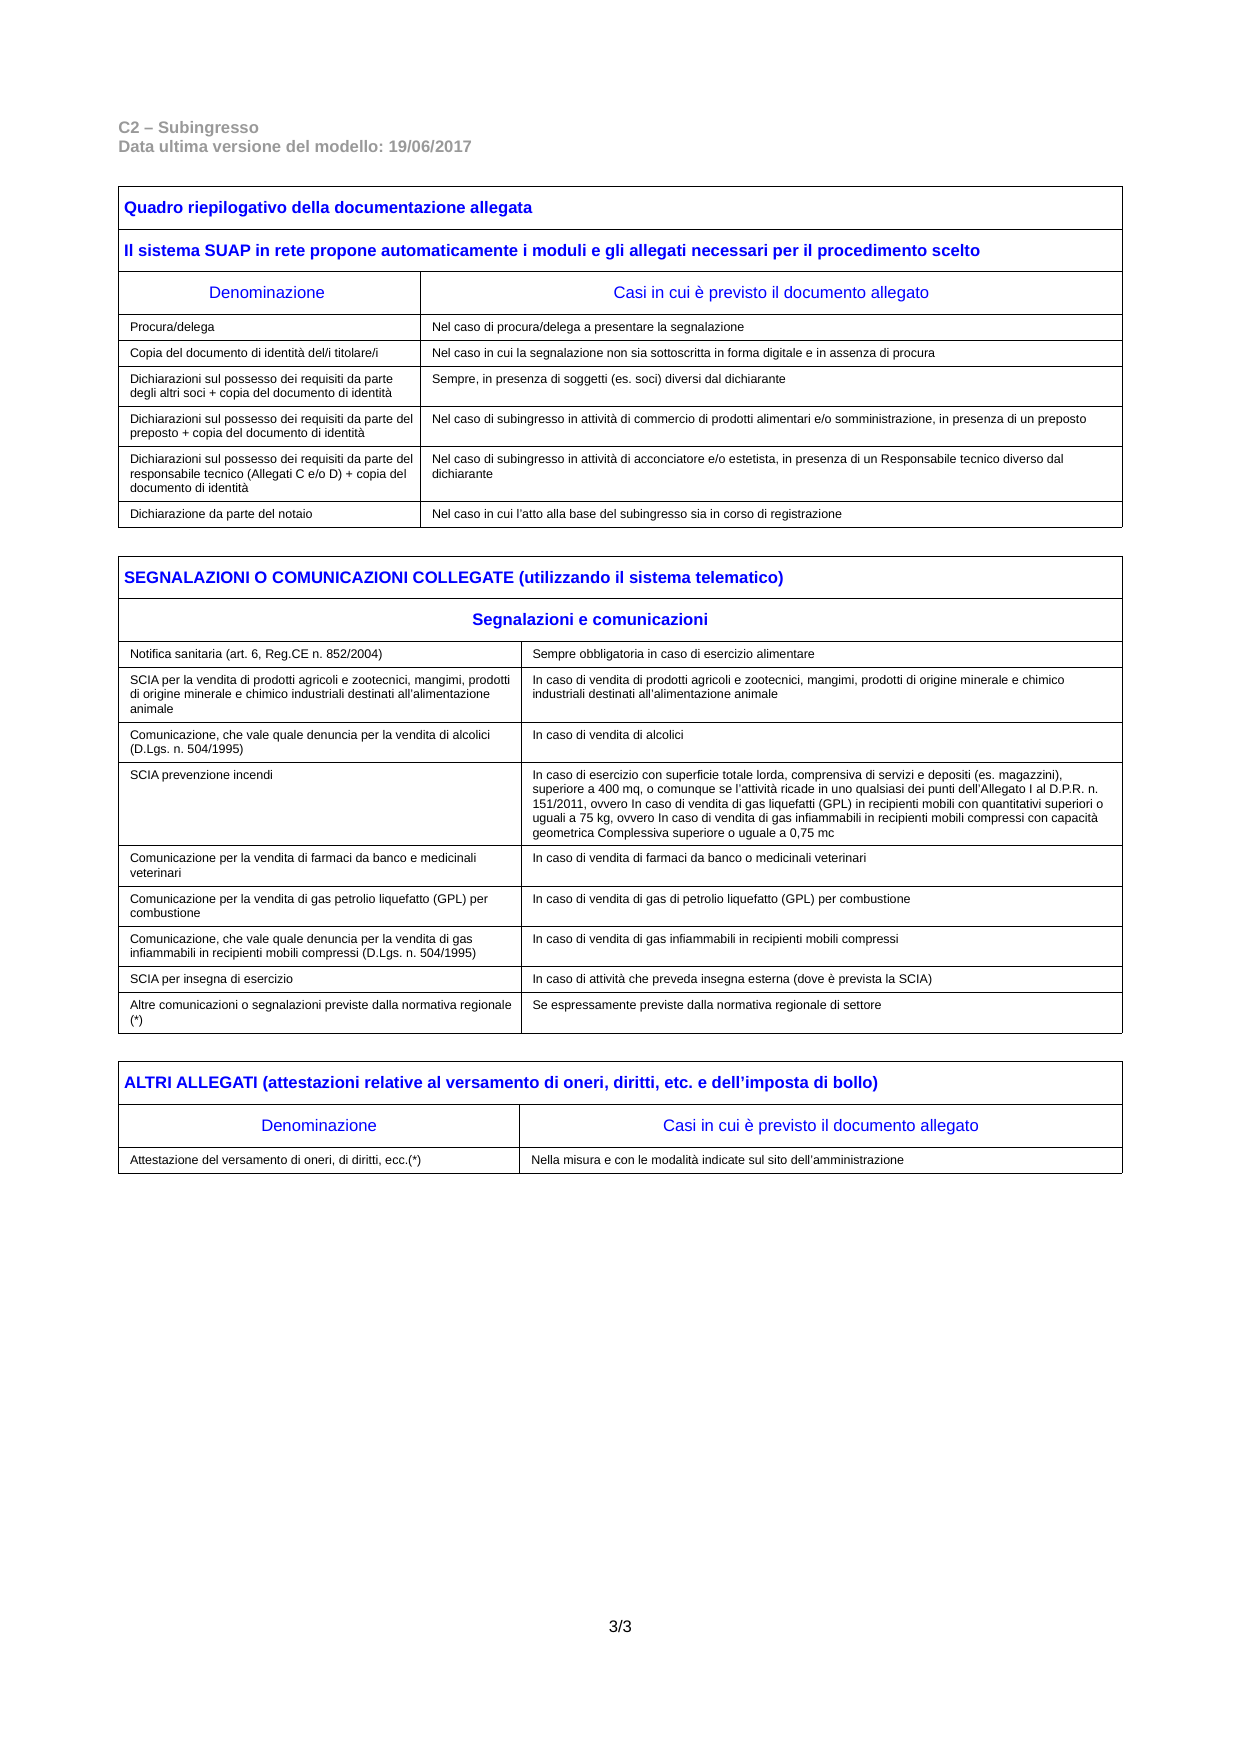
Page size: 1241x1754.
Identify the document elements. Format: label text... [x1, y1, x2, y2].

table_cell In caso di esercizio con superficie totale lorda, comprensiva di servizi e depositi (es. magazzini), superiore a 400 mq, o comunque se l’attività ricade in uno qualsiasi dei punti dell’Allegato I al D.P.R. n. 151/2011, ovvero In caso di vendita di gas liquefatti (GPL) in recipienti mobili con quantitativi superiori o uguali a 75 kg, ovvero In caso di vendita di gas infiammabili in recipienti mobili compressi con capacità geometrica Complessiva superiore o uguale a 0,75 mc [522, 763, 1122, 845]
table_cell In caso di vendita di alcolici [522, 723, 1122, 762]
table_header ALTRI ALLEGATI (attestazioni relative al versamento di oneri, diritti, etc. e dell’imposta di bollo) [119, 1062, 1122, 1104]
table_header SEGNALAZIONI O COMUNICAZIONI COLLEGATE (utilizzando il sistema telematico) [119, 557, 1122, 598]
table_cell Nel caso in cui l’atto alla base del subingresso sia in corso di registrazione [421, 502, 1122, 527]
table_cell Segnalazioni e comunicazioni [119, 599, 1122, 641]
table_cell In caso di vendita di farmaci da banco o medicinali veterinari [522, 846, 1122, 886]
table_cell Altre comunicazioni o segnalazioni previste dalla normativa regionale (*) [119, 993, 521, 1032]
table_cell Nel caso in cui la segnalazione non sia sottoscritta in forma digitale e in assenza di procura [421, 341, 1122, 366]
table_cell Nella misura e con le modalità indicate sul sito dell’amministrazione [520, 1148, 1122, 1172]
table_cell Dichiarazioni sul possesso dei requisiti da parte del preposto + copia del documento di identità [119, 407, 420, 446]
table_cell Procura/delega [119, 315, 420, 340]
table_cell Denominazione [119, 1105, 519, 1147]
table_cell Dichiarazione da parte del notaio [119, 502, 420, 527]
table_cell Nel caso di subingresso in attività di acconciatore e/o estetista, in presenza di un Responsabile tecnico diverso dal dichiarante [421, 447, 1122, 501]
table_cell Sempre, in presenza di soggetti (es. soci) diversi dal dichiarante [421, 367, 1122, 406]
table_cell Comunicazione, che vale quale denuncia per la vendita di gas infiammabili in recipienti mobili compressi (D.Lgs. n. 504/1995) [119, 927, 521, 966]
table_cell SCIA per la vendita di prodotti agricoli e zootecnici, mangimi, prodotti di origine minerale e chimico industriali destinati all’alimentazione animale [119, 668, 521, 722]
table_cell In caso di vendita di gas infiammabili in recipienti mobili compressi [522, 927, 1122, 966]
table_cell Copia del documento di identità del/i titolare/i [119, 341, 420, 366]
table_cell Nel caso di subingresso in attività di commercio di prodotti alimentari e/o somministrazione, in presenza di un preposto [421, 407, 1122, 446]
table_cell Notifica sanitaria (art. 6, Reg.CE n. 852/2004) [119, 642, 521, 667]
table_cell Se espressamente previste dalla normativa regionale di settore [522, 993, 1122, 1032]
table_cell Il sistema SUAP in rete propone automaticamente i moduli e gli allegati necessari per il procedimento scelto [119, 230, 1122, 271]
table_cell Attestazione del versamento di oneri, di diritti, ecc.(*) [119, 1148, 519, 1172]
table_cell SCIA prevenzione incendi [119, 763, 521, 845]
table_cell In caso di vendita di gas di petrolio liquefatto (GPL) per combustione [522, 887, 1122, 926]
table_cell Nel caso di procura/delega a presentare la segnalazione [421, 315, 1122, 340]
table_cell SCIA per insegna di esercizio [119, 967, 521, 992]
table_cell Sempre obbligatoria in caso di esercizio alimentare [522, 642, 1122, 667]
table_cell Comunicazione per la vendita di farmaci da banco e medicinali veterinari [119, 846, 521, 886]
table_cell Dichiarazioni sul possesso dei requisiti da parte del responsabile tecnico (Allegati C e/o D) + copia del documento di identità [119, 447, 420, 501]
table_cell Casi in cui è previsto il documento allegato [421, 272, 1122, 314]
table_cell Dichiarazioni sul possesso dei requisiti da parte degli altri soci + copia del documento di identità [119, 367, 420, 406]
table_cell Comunicazione, che vale quale denuncia per la vendita di alcolici (D.Lgs. n. 504/1995) [119, 723, 521, 762]
table_cell In caso di vendita di prodotti agricoli e zootecnici, mangimi, prodotti di origine minerale e chimico industriali destinati all’alimentazione animale [522, 668, 1122, 722]
table_cell Comunicazione per la vendita di gas petrolio liquefatto (GPL) per combustione [119, 887, 521, 926]
table_cell Denominazione [119, 272, 420, 314]
table_cell Casi in cui è previsto il documento allegato [520, 1105, 1122, 1147]
table_header Quadro riepilogativo della documentazione allegata [119, 187, 1122, 228]
table_cell In caso di attività che preveda insegna esterna (dove è prevista la SCIA) [522, 967, 1122, 992]
